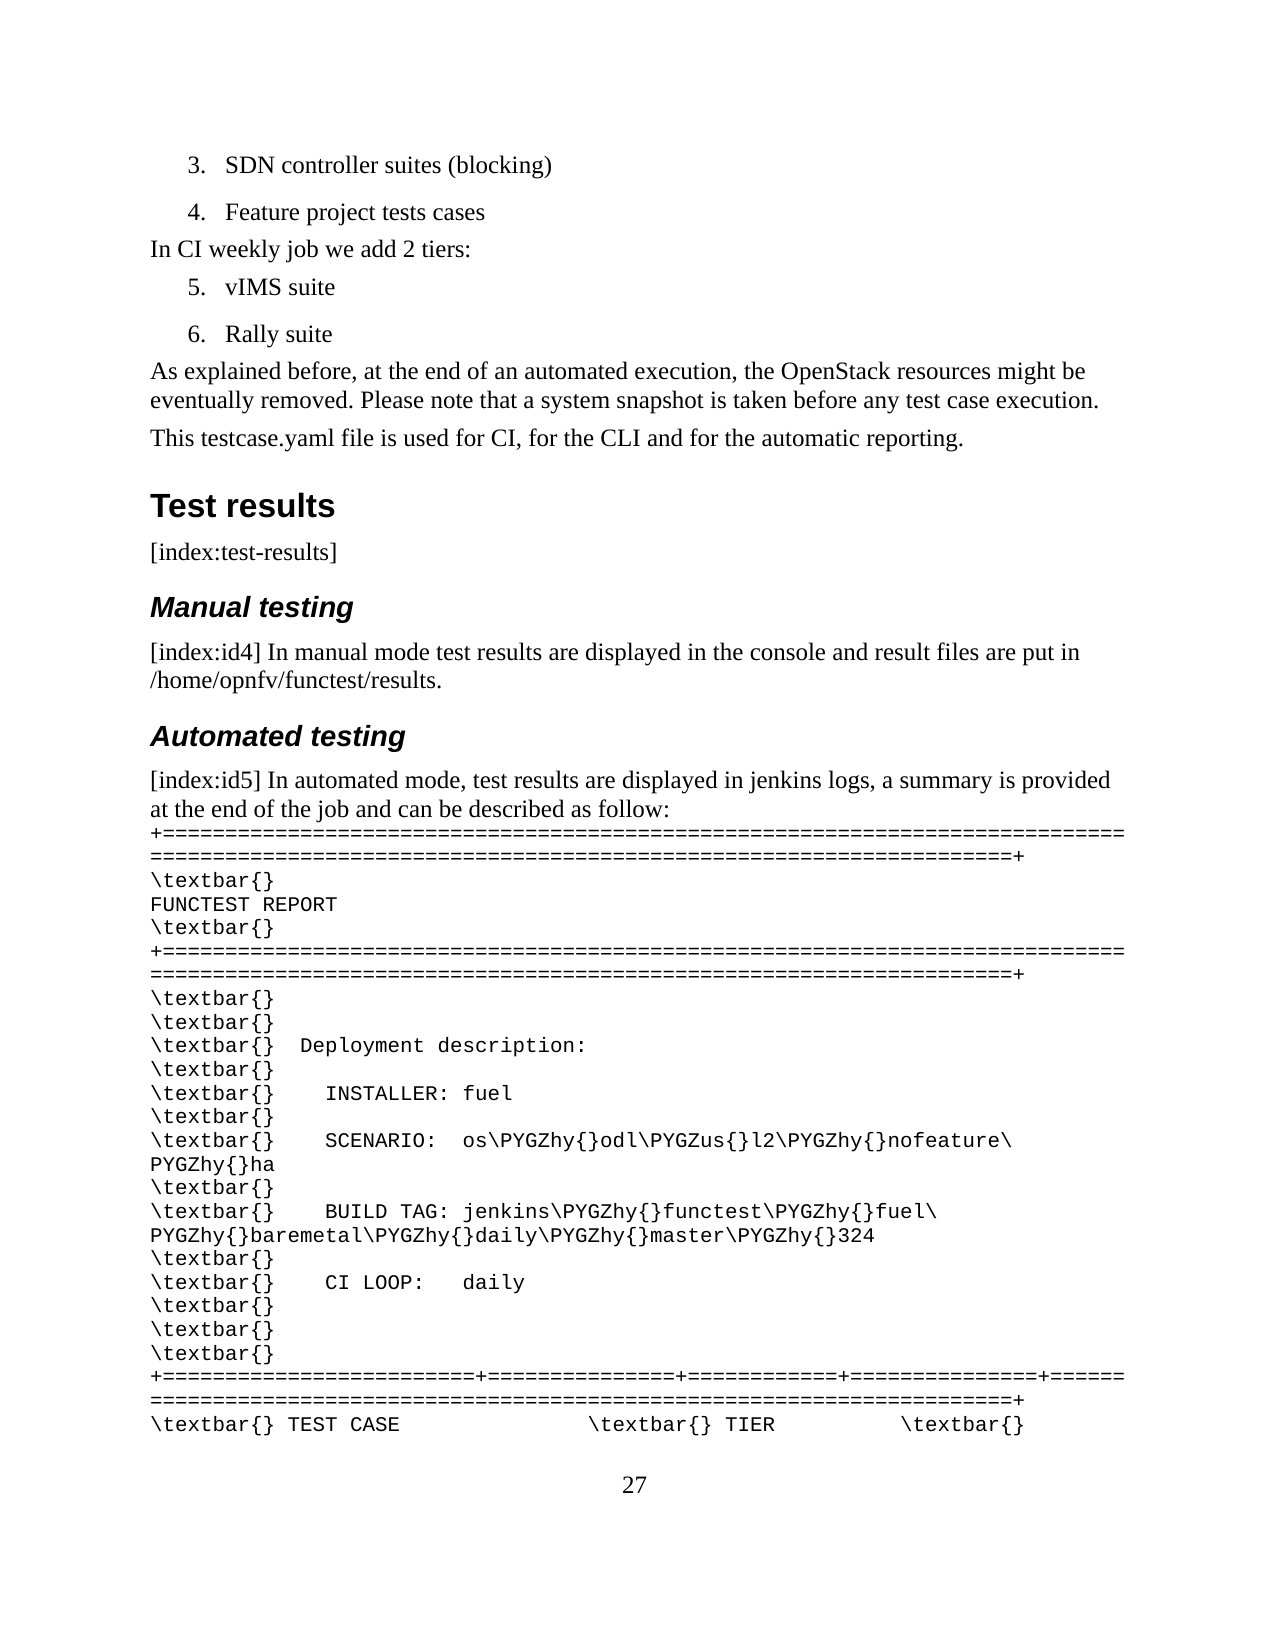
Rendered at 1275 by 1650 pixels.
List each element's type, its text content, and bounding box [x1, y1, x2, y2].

text \textbar{} \textbar{} [150, 988, 1125, 1035]
text +=========================+===============+============+===============+===========================================================================+ [150, 1366, 1125, 1414]
text \textbar{} INSTALLER: fuel \textbar{} [150, 1083, 1125, 1130]
text [index:id4] In manual mode test results are displayed in the console and result files are put in /home/opnfv/functest/results. [150, 637, 1125, 694]
subtitle Test results [150, 486, 1125, 524]
text \textbar{} CI LOOP: daily \textbar{} [150, 1272, 1125, 1319]
text \textbar{} BUILD TAG: jenkins\PYGZhy{}functest\PYGZhy{}fuel\PYGZhy{}baremetal\PYGZhy{}daily\PYGZhy{}master\PYGZhy{}324 \textbar{} [150, 1201, 1125, 1272]
subtitle Automated testing [150, 719, 1125, 753]
list Rally suite [187, 319, 1125, 347]
text In CI weekly job we add 2 tiers: [150, 234, 1125, 263]
list SDN controller suites (blocking) [187, 150, 1125, 179]
text \textbar{} TEST CASE \textbar{} TIER \textbar{} [150, 1414, 1125, 1437]
text [index:test-results] [150, 537, 1125, 566]
text \textbar{} Deployment description: \textbar{} [150, 1035, 1125, 1083]
text \textbar{} SCENARIO: os\PYGZhy{}odl\PYGZus{}l2\PYGZhy{}nofeature\PYGZhy{}ha \textbar{} [150, 1130, 1125, 1201]
text \textbar{} \textbar{} [150, 1319, 1125, 1366]
list vIMS suite [187, 272, 1125, 301]
subtitle Manual testing [150, 591, 1125, 624]
text This testcase.yaml file is used for CI, for the CLI and for the automatic reporting. [150, 423, 1125, 452]
text [index:id5] In automated mode, test results are displayed in jenkins logs, a summary is provided at the end of the job and can be described as follow: [150, 765, 1125, 823]
list Feature project tests cases [187, 197, 1125, 225]
text +==================================================================================================================================================+ [150, 823, 1125, 870]
text As explained before, at the end of an automated execution, the OpenStack resources might be eventually removed. Please note that a system snapshot is taken before any test case execution. [150, 356, 1125, 414]
text +==================================================================================================================================================+ [150, 941, 1125, 988]
text \textbar{} FUNCTEST REPORT \textbar{} [150, 870, 1125, 941]
